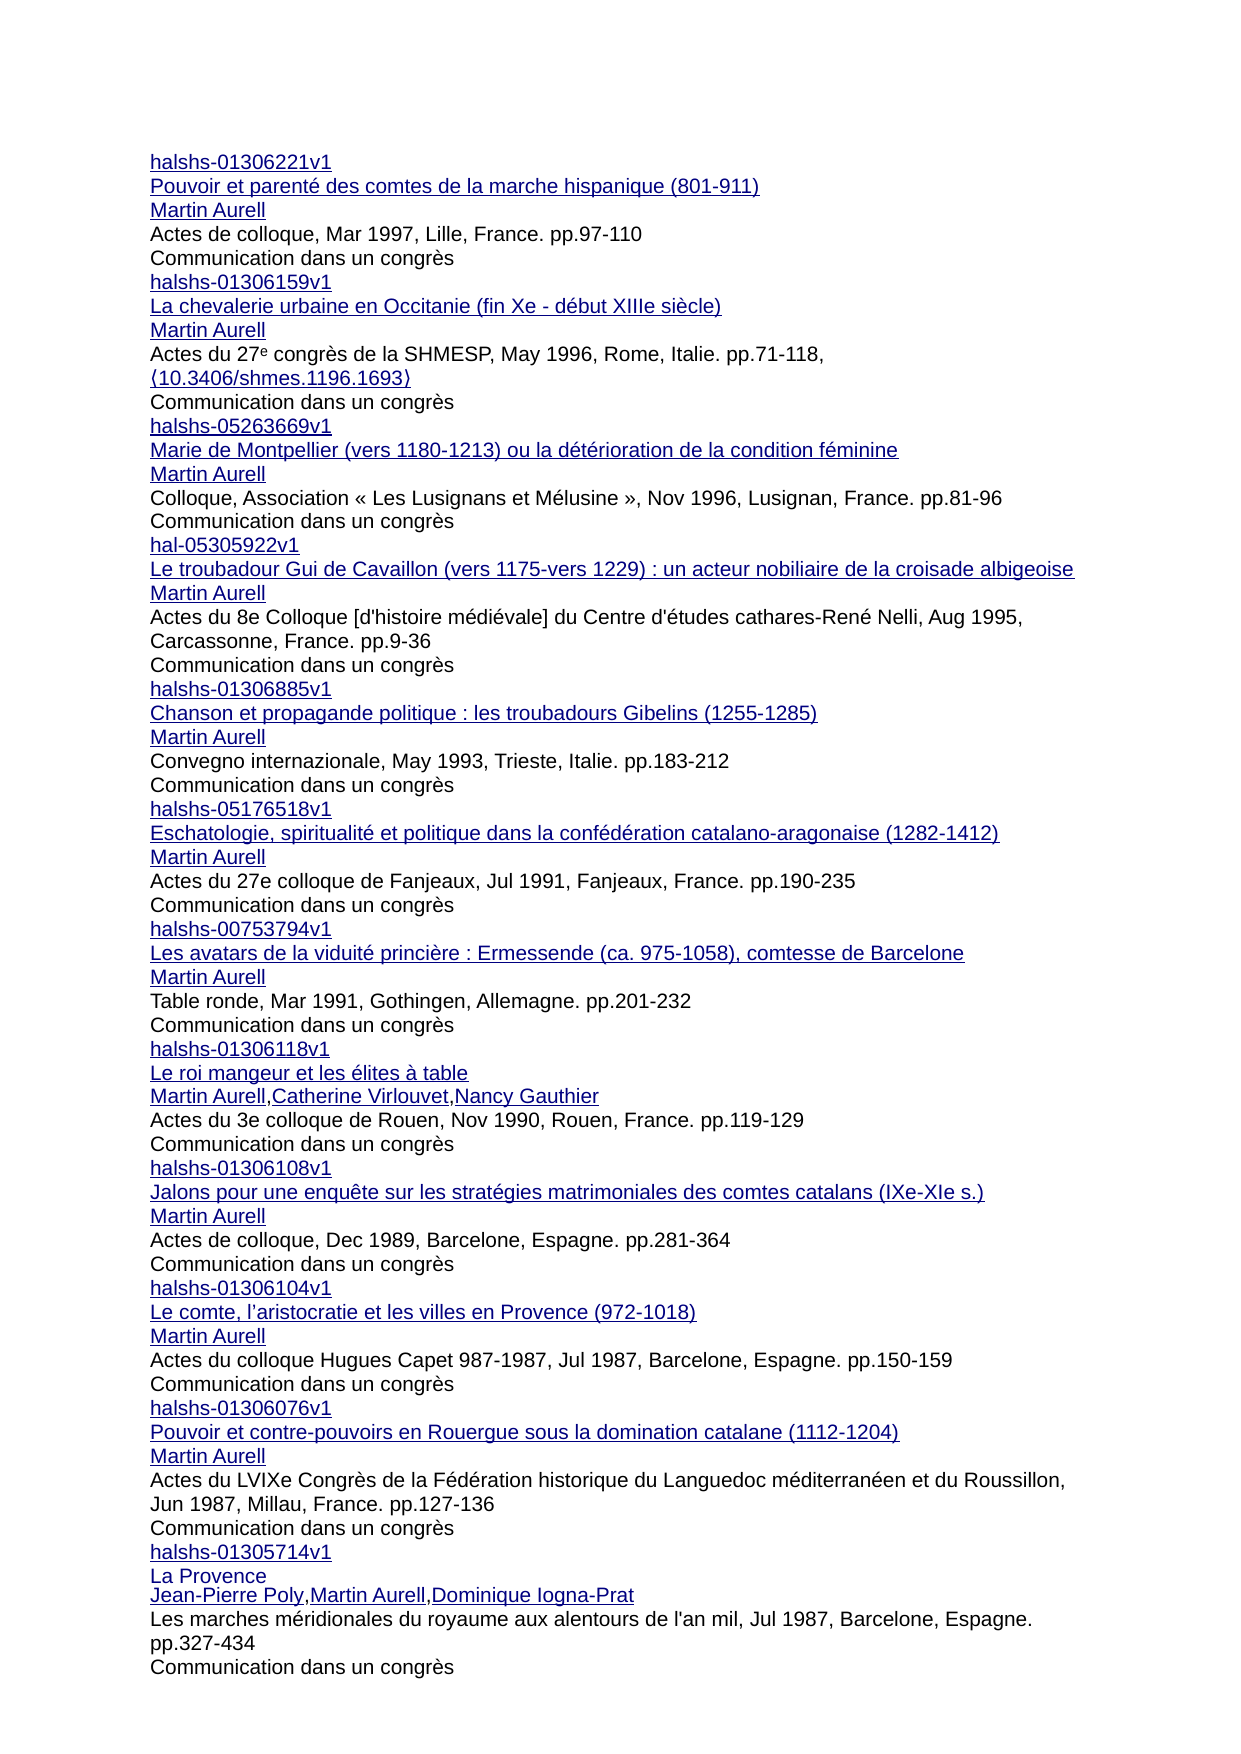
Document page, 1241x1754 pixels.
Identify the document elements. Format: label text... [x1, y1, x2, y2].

table_cell Les avatars de la viduité princière : Ermessende (ca. 975-1058), comtesse de Barcelone Martin Aurell Table ronde, Mar 1991, Gothingen, Allemagne. pp.201-232 Communication dans un congrès halshs-01306118v1 [150, 941, 1090, 1060]
table_cell Le comte, l’aristocratie et les villes en Provence (972-1018) Martin Aurell Actes du colloque Hugues Capet 987-1987, Jul 1987, Barcelone, Espagne. pp.150-159 Communication dans un congrès halshs-01306076v1 [150, 1300, 1090, 1420]
table_cell Le troubadour Gui de Cavaillon (vers 1175-vers 1229) : un acteur nobiliaire de la croisade albigeoise Martin Aurell Actes du 8e Colloque [d'histoire médiévale] du Centre d'études cathares-René Nelli, Aug 1995, Carcassonne, France. pp.9-36 Communication dans un congrès halshs-01306885v1 [150, 557, 1090, 701]
table_cell Chanson et propagande politique : les troubadours Gibelins (1255-1285) Martin Aurell Convegno internazionale, May 1993, Trieste, Italie. pp.183-212 Communication dans un congrès halshs-05176518v1 [150, 701, 1090, 821]
table_cell Pouvoir et parenté des comtes de la marche hispanique (801-911) Martin Aurell Actes de colloque, Mar 1997, Lille, France. pp.97-110 Communication dans un congrès halshs-01306159v1 [150, 174, 1090, 294]
table_cell Marie de Montpellier (vers 1180-1213) ou la détérioration de la condition féminine Martin Aurell Colloque, Association « Les Lusignans et Mélusine », Nov 1996, Lusignan, France. pp.81-96 Communication dans un congrès hal-05305922v1 [150, 438, 1090, 557]
table_cell La chevalerie urbaine en Occitanie (fin Xe - début XIIIe siècle) Martin Aurell Actes du 27ᵉ congrès de la SHMESP, May 1996, Rome, Italie. pp.71-118, ⟨10.3406/shmes.1196.1693⟩ Communication dans un congrès halshs-05263669v1 [150, 294, 1090, 437]
table_cell halshs-01306221v1 [150, 150, 1090, 174]
table_cell Pouvoir et contre-pouvoirs en Rouergue sous la domination catalane (1112-1204) Martin Aurell Actes du LVIXe Congrès de la Fédération historique du Languedoc méditerranéen et du Roussillon, Jun 1987, Millau, France. pp.127-136 Communication dans un congrès halshs-01305714v1 [150, 1420, 1090, 1563]
table_cell Eschatologie, spiritualité et politique dans la confédération catalano-aragonaise (1282-1412) Martin Aurell Actes du 27e colloque de Fanjeaux, Jul 1991, Fanjeaux, France. pp.190-235 Communication dans un congrès halshs-00753794v1 [150, 821, 1090, 941]
table_cell Le roi mangeur et les élites à table Martin Aurell,Catherine Virlouvet,Nancy Gauthier Actes du 3e colloque de Rouen, Nov 1990, Rouen, France. pp.119-129 Communication dans un congrès halshs-01306108v1 [150, 1060, 1090, 1180]
table_cell La Provence Jean-Pierre Poly,Martin Aurell,Dominique Iogna-Prat Les marches méridionales du royaume aux alentours de l'an mil, Jul 1987, Barcelone, Espagne. pp.327-434 Communication dans un congrès [150, 1564, 1090, 1679]
table_cell Jalons pour une enquête sur les stratégies matrimoniales des comtes catalans (IXe-XIe s.) Martin Aurell Actes de colloque, Dec 1989, Barcelone, Espagne. pp.281-364 Communication dans un congrès halshs-01306104v1 [150, 1180, 1090, 1300]
